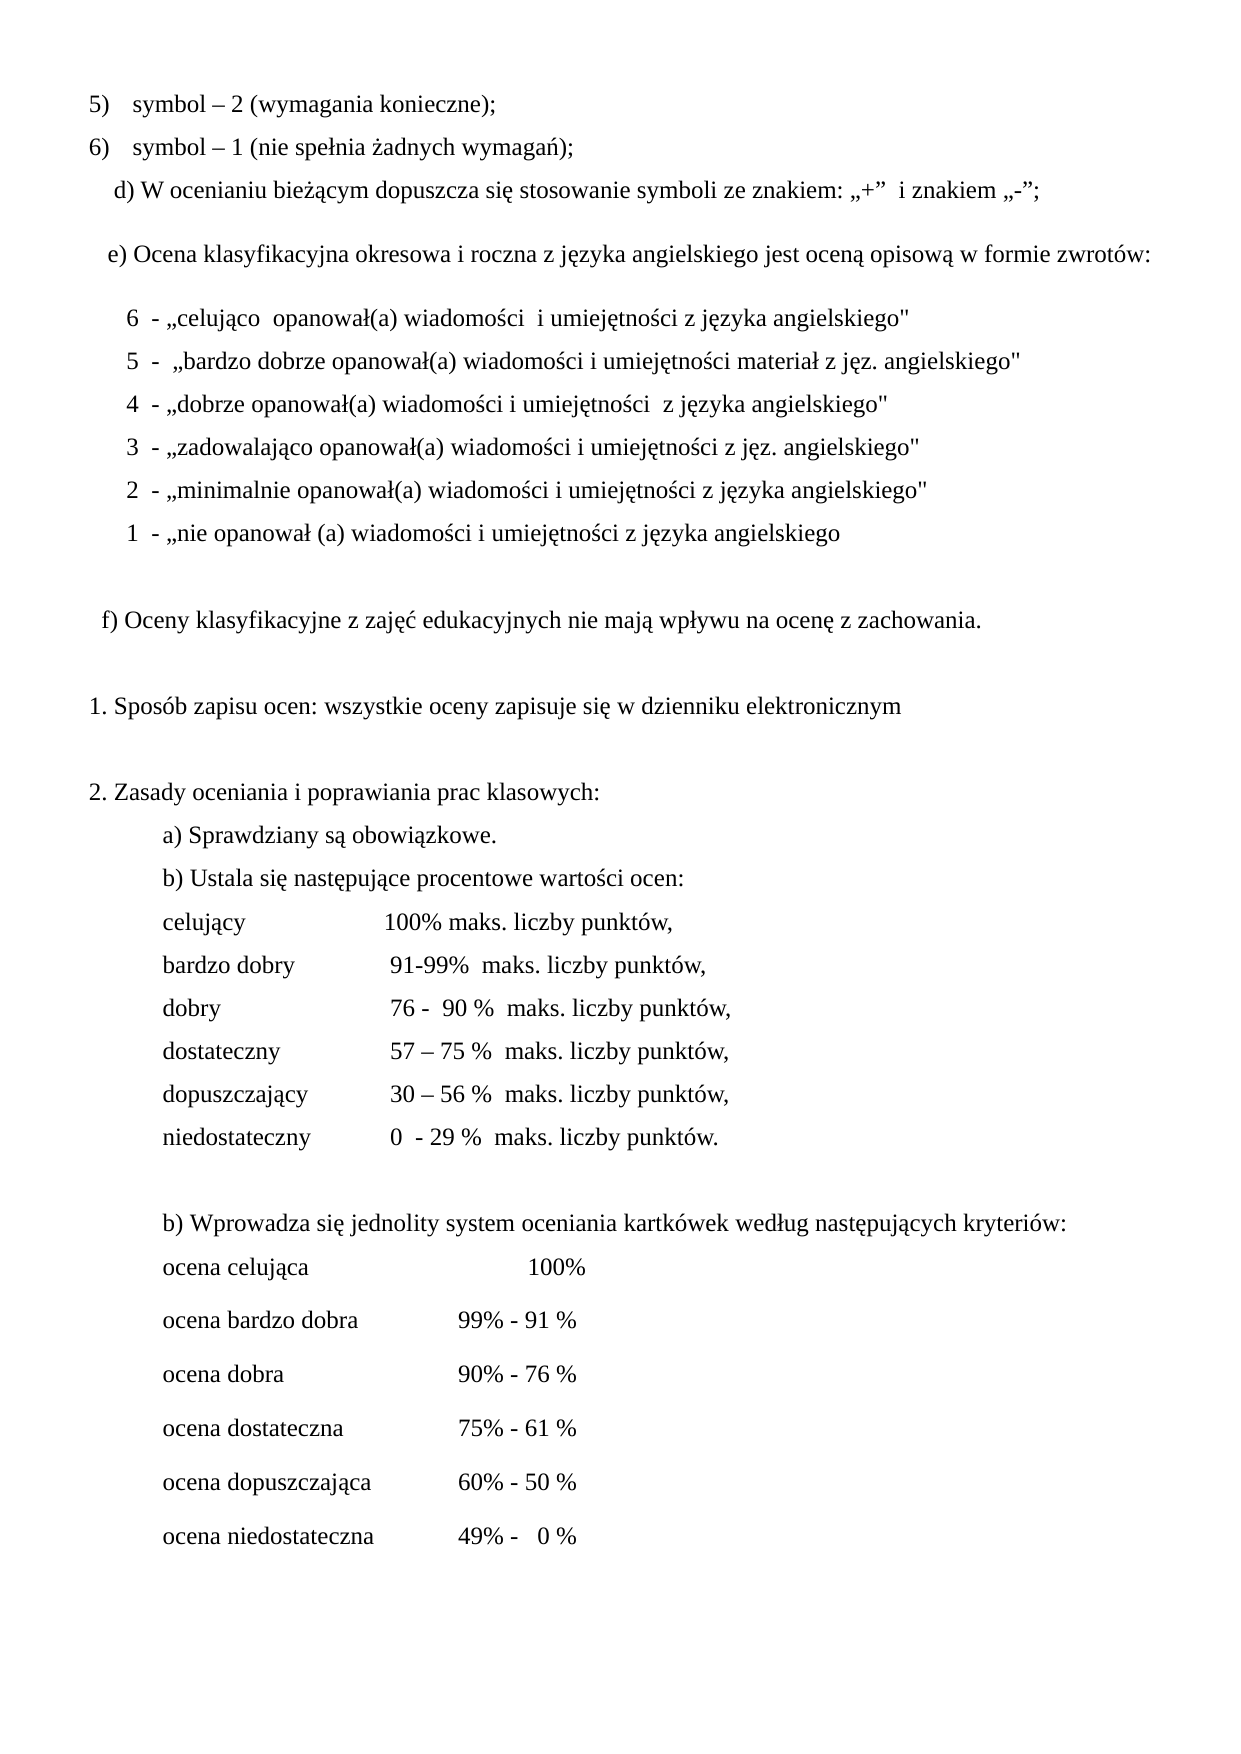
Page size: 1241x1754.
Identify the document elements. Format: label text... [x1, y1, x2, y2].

text 2 - „minimalnie opanował(a) wiadomości i umiejętności z języka angielskiego" [89, 475, 1152, 504]
text niedostateczny 0 - 29 % maks. liczby punktów. [89, 1122, 1152, 1151]
text ocena celująca 100% [162, 1252, 1152, 1280]
text dobry 76 - 90 % maks. liczby punktów, [89, 993, 1152, 1022]
text b) Wprowadza się jednolity system oceniania kartkówek według następujących kryteriów: [89, 1208, 1152, 1237]
list Sposób zapisu ocen: wszystkie oceny zapisuje się w dzienniku elektronicznym [89, 691, 1152, 720]
text a) Sprawdziany są obowiązkowe. [89, 820, 1152, 849]
text ocena dopuszczająca 60% - 50 % [162, 1467, 1152, 1496]
list Zasady oceniania i poprawiania prac klasowych: [89, 777, 1152, 806]
text 4 - „dobrze opanował(a) wiadomości i umiejętności z języka angielskiego" [89, 389, 1152, 418]
text 3 - „zadowalająco opanował(a) wiadomości i umiejętności z jęz. angielskiego" [89, 432, 1152, 461]
text 1 - „nie opanował (a) wiadomości i umiejętności z języka angielskiego [89, 518, 1152, 547]
text dopuszczający 30 – 56 % maks. liczby punktów, [89, 1079, 1152, 1108]
text celujący 100% maks. liczby punktów, [89, 907, 1152, 935]
text d) W ocenianiu bieżącym dopuszcza się stosowanie symboli ze znakiem: „+” i znakiem „-”; [89, 175, 1152, 204]
text 6 - „celująco opanował(a) wiadomości i umiejętności z języka angielskiego" [89, 303, 1152, 332]
list symbol – 1 (nie spełnia żadnych wymagań); [89, 132, 1152, 161]
text ocena niedostateczna 49% - 0 % [162, 1521, 1152, 1549]
text f) Oceny klasyfikacyjne z zajęć edukacyjnych nie mają wpływu na ocenę z zachowania. [89, 605, 1152, 633]
text dostateczny 57 – 75 % maks. liczby punktów, [89, 1036, 1152, 1065]
list bardzo dobry 91-99% maks. liczby punktów, [89, 950, 1152, 978]
text ocena bardzo dobra 99% - 91 % [162, 1305, 1152, 1334]
text ocena dostateczna 75% - 61 % [162, 1413, 1152, 1442]
list e) Ocena klasyfikacyjna okresowa i roczna z języka angielskiego jest oceną opisową w formie zwrotów: [89, 239, 1152, 268]
text b) Ustala się następujące procentowe wartości ocen: [89, 863, 1152, 892]
text ocena dobra 90% - 76 % [162, 1359, 1152, 1388]
list symbol – 2 (wymagania konieczne); [89, 89, 1152, 117]
text 5 - „bardzo dobrze opanował(a) wiadomości i umiejętności materiał z jęz. angielskiego" [89, 346, 1152, 375]
